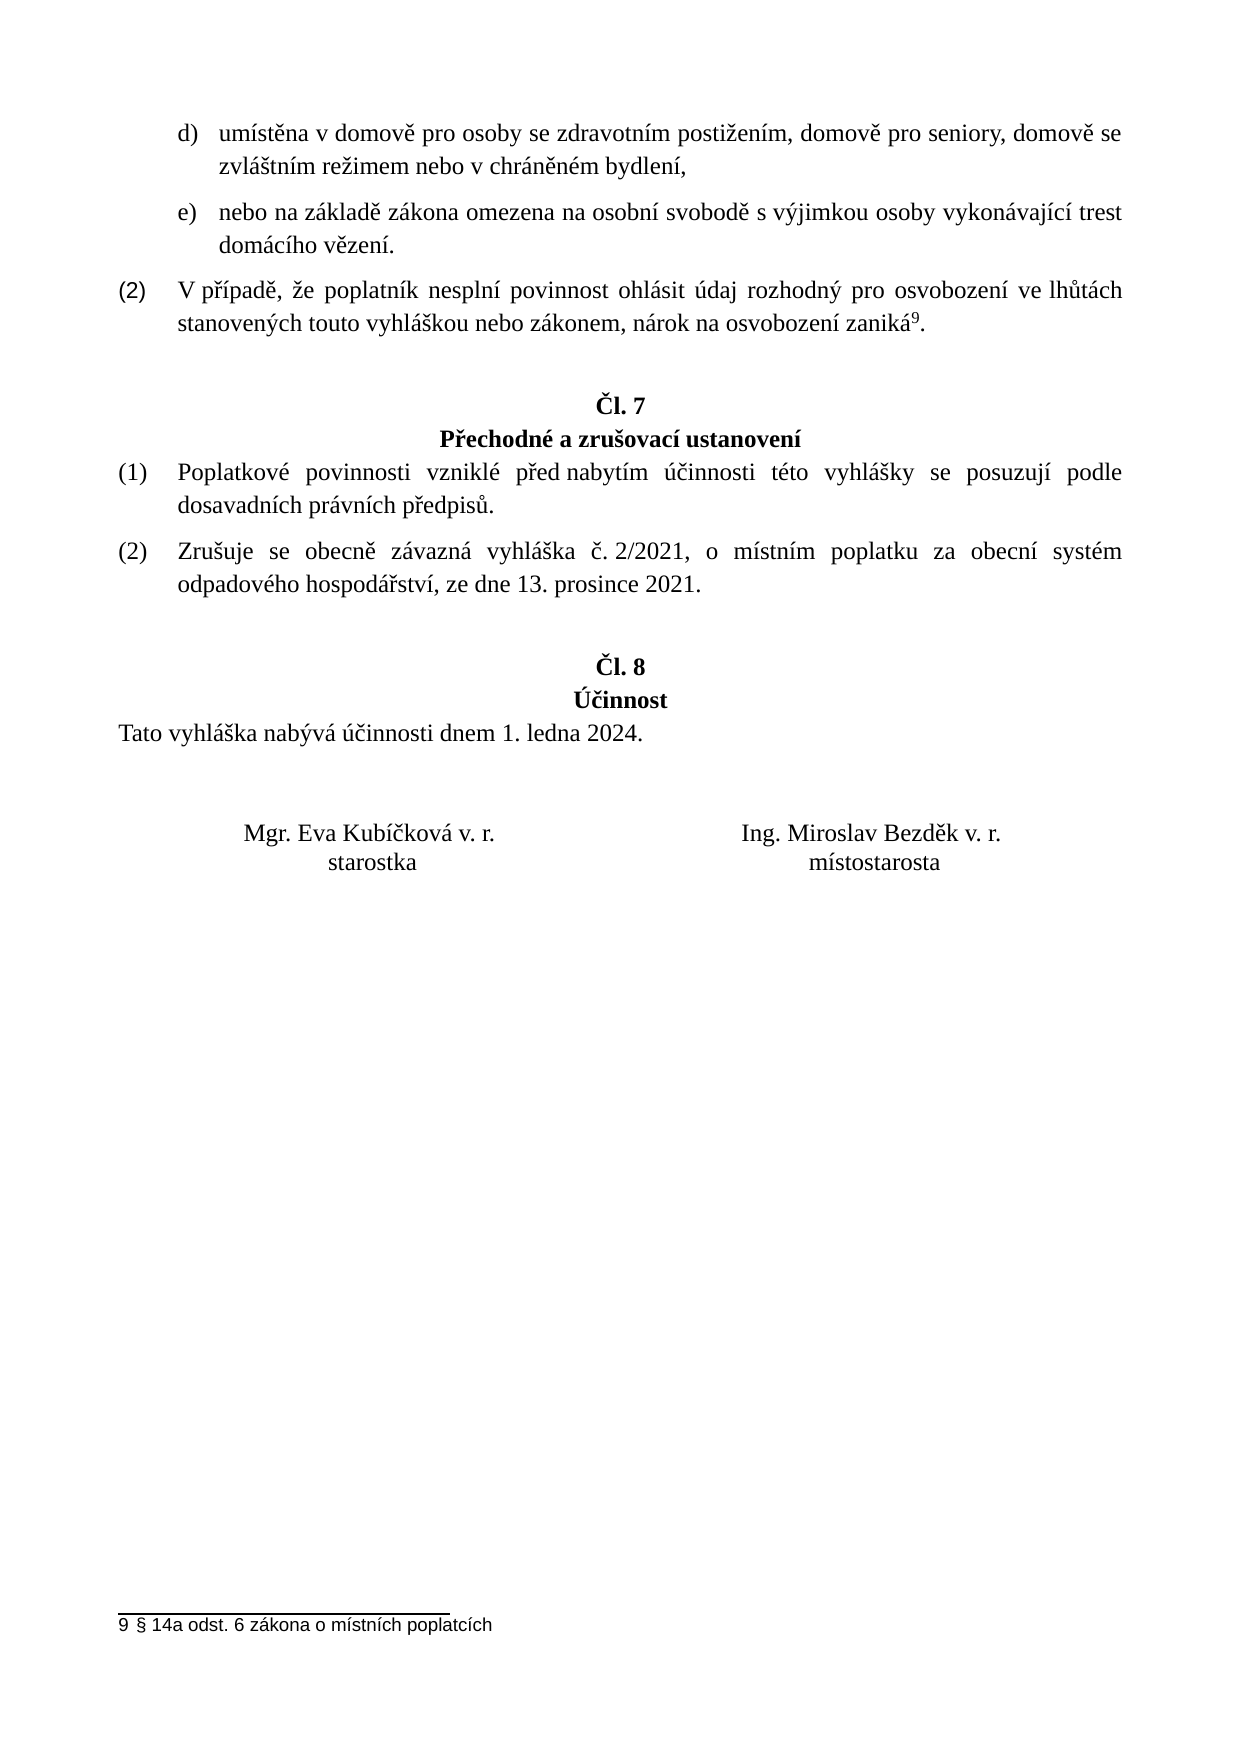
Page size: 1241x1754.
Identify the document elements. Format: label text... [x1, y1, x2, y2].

list umístěna v domově pro osoby se zdravotním postižením, domově pro seniory, domově se zvláštním režimem nebo v chráněném bydlení, [177, 118, 1122, 180]
subtitle Čl. 7 Přechodné a zrušovací ustanovení [118, 391, 1122, 453]
text Tato vyhláška nabývá účinnosti dnem 1. ledna 2024. [118, 718, 1122, 747]
table_cell [620, 882, 1122, 1000]
list Poplatkové povinnosti vzniklé před nabytím účinnosti této vyhlášky se posuzují podle dosavadních právních předpisů. [118, 457, 1122, 519]
subtitle Čl. 8 Účinnost [118, 652, 1122, 714]
list V případě, že poplatník nesplní povinnost ohlásit údaj rozhodný pro osvobození ve lhůtách stanovených touto vyhláškou nebo zákonem, nárok na osvobození zaniká. [118, 275, 1122, 337]
list § 14a odst. 6 zákona o místních poplatcích [118, 1614, 1122, 1635]
list nebo na základě zákona omezena na osobní svobodě s výjimkou osoby vykonávající trest domácího vězení. [177, 197, 1122, 258]
list Zrušuje se obecně závazná vyhláška č. 2/2021, o místním poplatku za obecní systém odpadového hospodářství, ze dne 13. prosince 2021. [118, 536, 1122, 598]
table_header Ing. Miroslav Bezděk v. r. místostarosta [620, 764, 1122, 882]
table_cell [118, 882, 620, 1000]
table_header Mgr. Eva Kubíčková v. r. starostka [118, 764, 620, 882]
